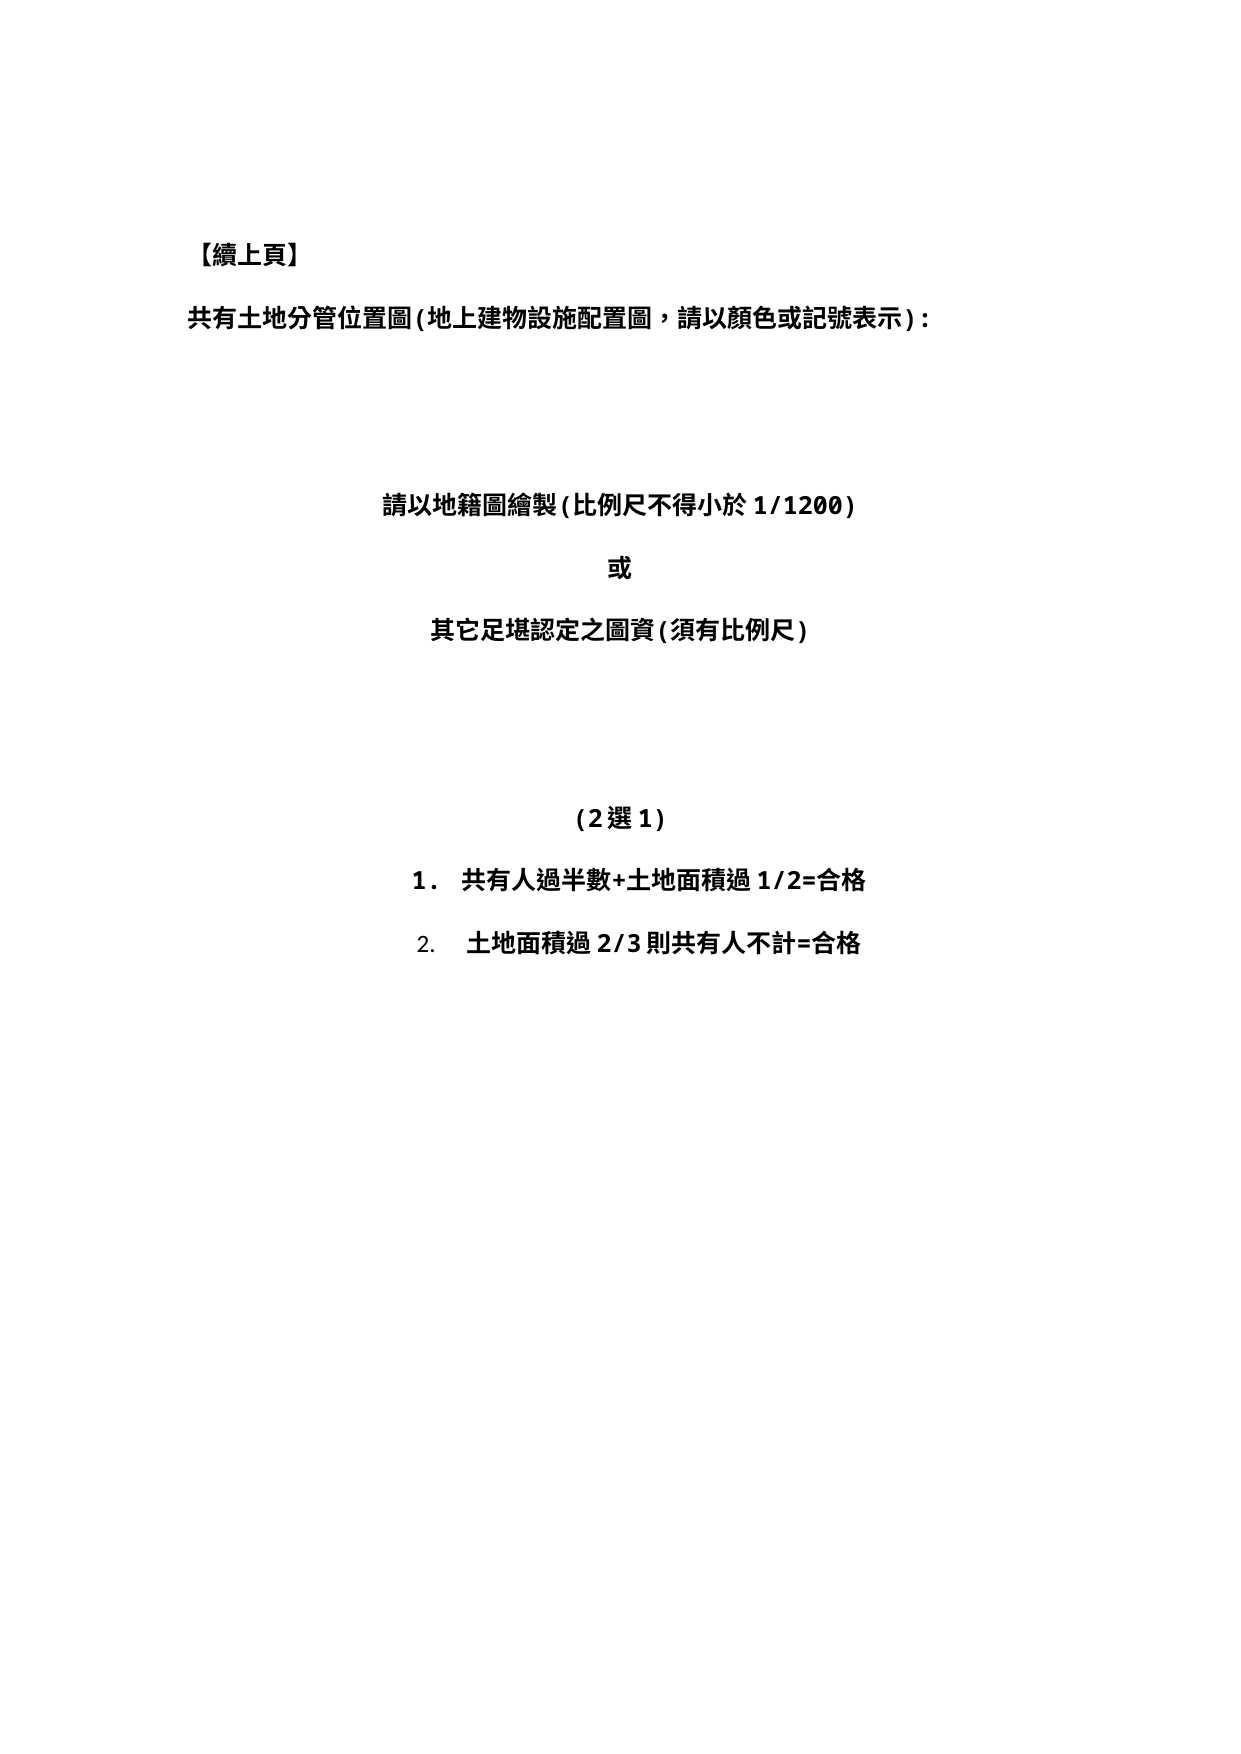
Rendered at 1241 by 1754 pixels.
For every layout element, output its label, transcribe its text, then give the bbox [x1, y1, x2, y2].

list 共有人過半數+土地面積過1/2=合格 [225, 837, 1053, 900]
text 共有土地分管位置圖(地上建物設施配置圖，請以顏色或記號表示): [187, 275, 1053, 337]
text 請以地籍圖繪製(比例尺不得小於1/1200) [187, 462, 1053, 525]
text 【續上頁】 [187, 212, 1053, 275]
text 其它足堪認定之圖資(須有比例尺) [187, 587, 1053, 650]
text (2選1) [187, 775, 1053, 837]
list 土地面積過2/3則共有人不計=合格 [225, 900, 1053, 962]
text 或 [187, 525, 1053, 587]
